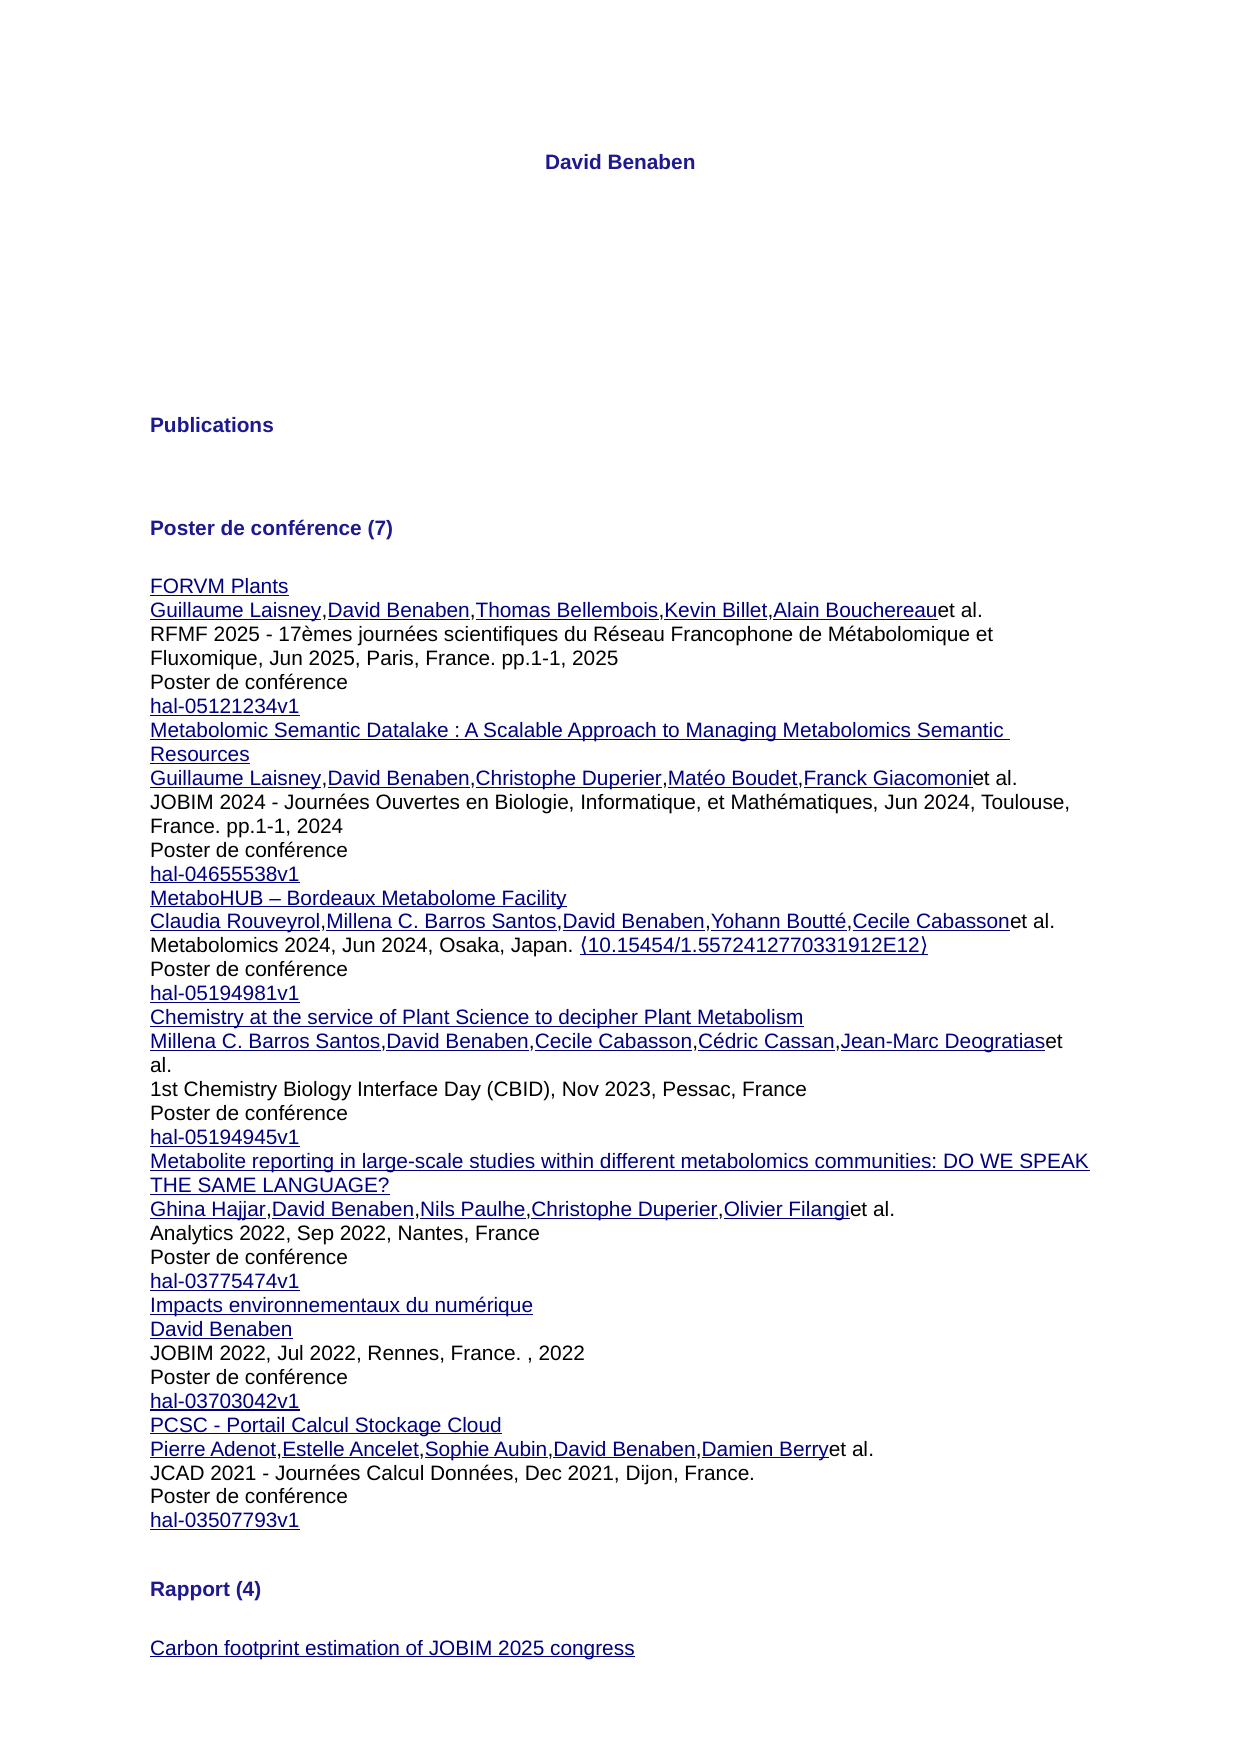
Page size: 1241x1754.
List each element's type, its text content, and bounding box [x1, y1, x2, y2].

table_cell Chemistry at the service of Plant Science to decipher Plant Metabolism Millena C. Barros Santos,David Benaben,Cecile Cabasson,Cédric Cassan,Jean-Marc Deogratiaset al. 1st Chemistry Biology Interface Day (CBID), Nov 2023, Pessac, France Poster de conférence hal-05194945v1 [150, 1005, 1090, 1149]
table_header Carbon footprint estimation of JOBIM 2025 congress [150, 1635, 1090, 1659]
subtitle Publications [150, 412, 1090, 436]
subtitle Poster de conférence (7) [150, 516, 1090, 539]
table_cell Metabolite reporting in large-scale studies within different metabolomics communities: DO WE SPEAK [150, 1149, 1090, 1170]
table_cell THE SAME LANGUAGE? Ghina Hajjar,David Benaben,Nils Paulhe,Christophe Duperier,Olivier Filangiet al. Analytics 2022, Sep 2022, Nantes, France Poster de conférence hal-03775474v1 [150, 1171, 1090, 1293]
table_cell PCSC - Portail Calcul Stockage Cloud Pierre Adenot,Estelle Ancelet,Sophie Aubin,David Benaben,Damien Berryet al. JCAD 2021 - Journées Calcul Données, Dec 2021, Dijon, France. Poster de conférence hal-03507793v1 [150, 1413, 1090, 1532]
table_cell Metabolomic Semantic Datalake : A Scalable Approach to Managing Metabolomics Semantic Resources Guillaume Laisney,David Benaben,Christophe Duperier,Matéo Boudet,Franck Giacomoniet al. JOBIM 2024 - Journées Ouvertes en Biologie, Informatique, et Mathématiques, Jun 2024, Toulouse, France. pp.1-1, 2024 Poster de conférence hal-04655538v1 [150, 718, 1090, 885]
table_cell MetaboHUB – Bordeaux Metabolome Facility Claudia Rouveyrol,Millena C. Barros Santos,David Benaben,Yohann Boutté,Cecile Cabassonet al. Metabolomics 2024, Jun 2024, Osaka, Japan. ⟨10.15454/1.5572412770331912E12⟩ Poster de conférence hal-05194981v1 [150, 885, 1090, 1005]
subtitle Rapport (4) [150, 1577, 1090, 1601]
subtitle David Benaben [150, 150, 1090, 174]
table_cell Impacts environnementaux du numérique David Benaben JOBIM 2022, Jul 2022, Rennes, France. , 2022 Poster de conférence hal-03703042v1 [150, 1293, 1090, 1412]
table_header FORVM Plants Guillaume Laisney,David Benaben,Thomas Bellembois,Kevin Billet,Alain Bouchereauet al. RFMF 2025 - 17èmes journées scientifiques du Réseau Francophone de Métabolomique et Fluxomique, Jun 2025, Paris, France. pp.1-1, 2025 Poster de conférence hal-05121234v1 [150, 574, 1090, 718]
